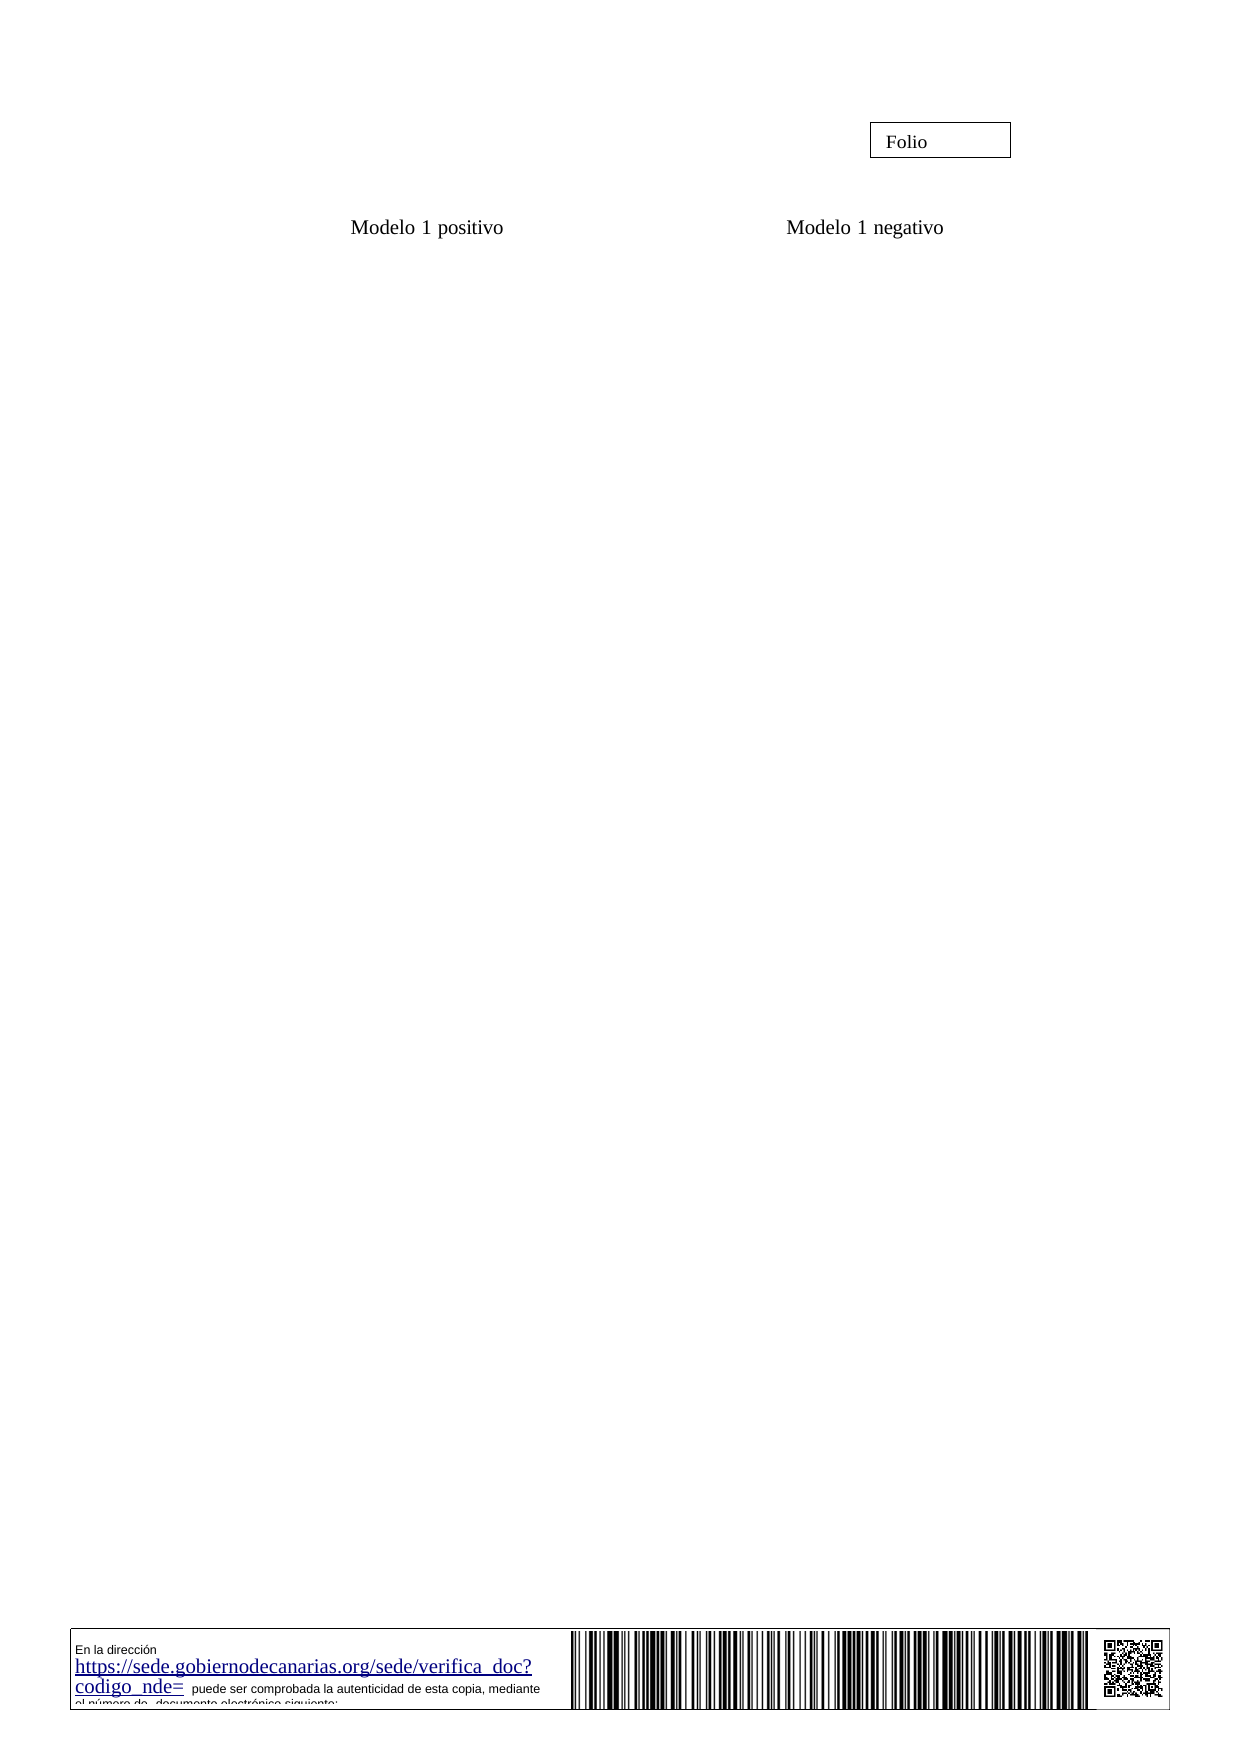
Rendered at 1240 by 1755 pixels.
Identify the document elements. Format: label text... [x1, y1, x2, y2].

text Modelo 1 positivo Modelo 1 negativo [350, 215, 1181, 239]
